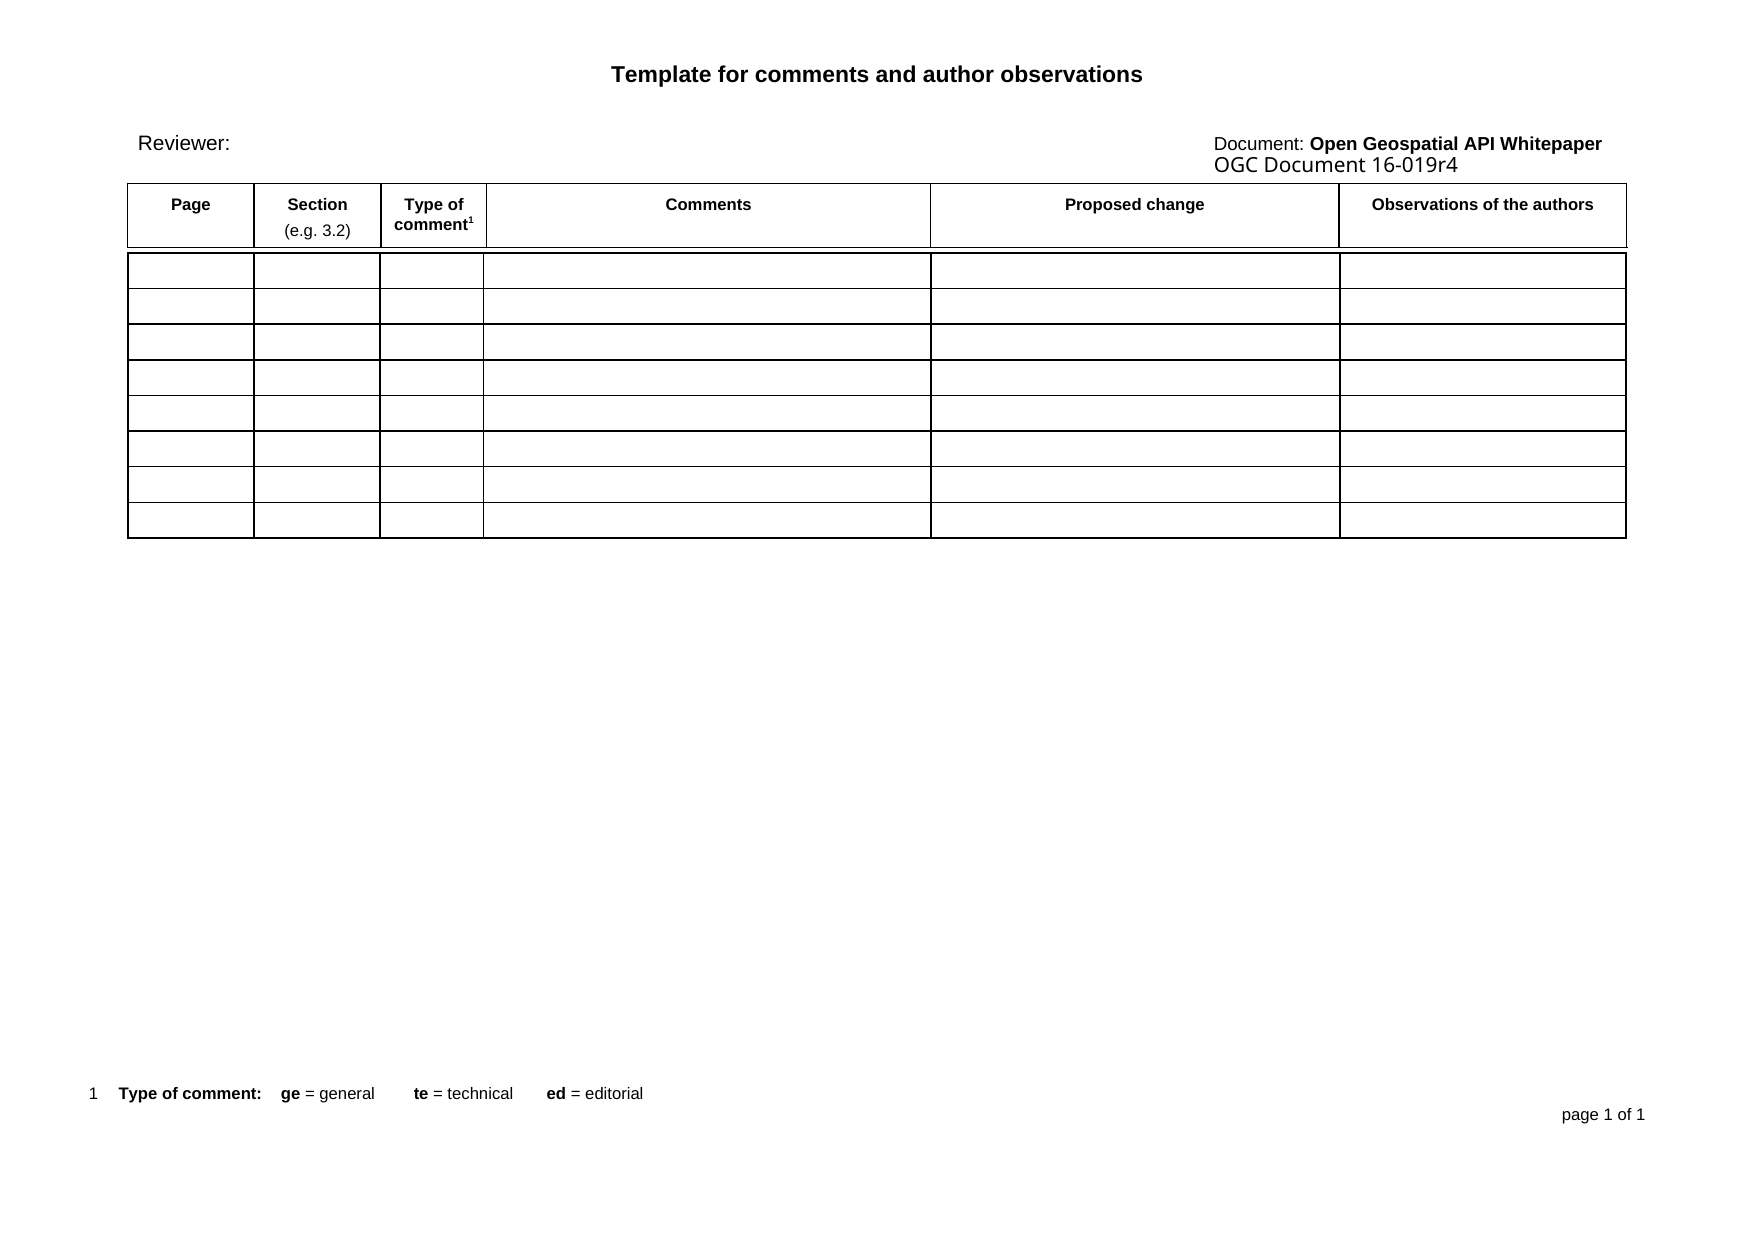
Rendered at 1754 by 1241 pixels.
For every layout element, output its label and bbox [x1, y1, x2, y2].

table_cell [255, 325, 379, 359]
table_cell [381, 361, 483, 394]
table_header [1341, 254, 1625, 288]
table_cell [484, 396, 930, 430]
table_cell [381, 503, 483, 537]
table_cell [381, 325, 483, 359]
table_cell [484, 467, 930, 501]
table_cell [129, 503, 253, 537]
table_cell [484, 325, 930, 359]
table_cell [381, 289, 483, 323]
table_cell [129, 289, 253, 323]
table_cell [129, 325, 253, 359]
table_cell [484, 432, 930, 466]
table_cell [255, 432, 379, 466]
table_cell [932, 289, 1339, 323]
table_cell [1341, 361, 1625, 394]
table_cell [932, 432, 1339, 466]
table_header [129, 254, 253, 288]
table_cell [255, 361, 379, 394]
table_cell [255, 396, 379, 430]
table_cell [932, 325, 1339, 359]
table_cell [129, 361, 253, 394]
table_cell [932, 361, 1339, 394]
table_cell [484, 361, 930, 394]
table_cell [255, 503, 379, 537]
table_cell [1341, 432, 1625, 466]
table_cell [1341, 289, 1625, 323]
table_cell [1341, 467, 1625, 501]
table_cell [255, 289, 379, 323]
table_header [255, 254, 379, 288]
table_cell [932, 467, 1339, 501]
table_cell [932, 396, 1339, 430]
table_header [932, 254, 1339, 288]
table_header [484, 254, 930, 288]
table_header [381, 254, 483, 288]
table_cell [381, 467, 483, 501]
table_cell [484, 289, 930, 323]
table_cell [1341, 396, 1625, 430]
table_cell [381, 432, 483, 466]
table_cell [484, 503, 930, 537]
table_cell [1341, 503, 1625, 537]
table_cell [932, 503, 1339, 537]
table_cell [129, 396, 253, 430]
table_cell [255, 467, 379, 501]
table_cell [129, 432, 253, 466]
table_cell [129, 467, 253, 501]
table_cell [381, 396, 483, 430]
table_cell [1341, 325, 1625, 359]
